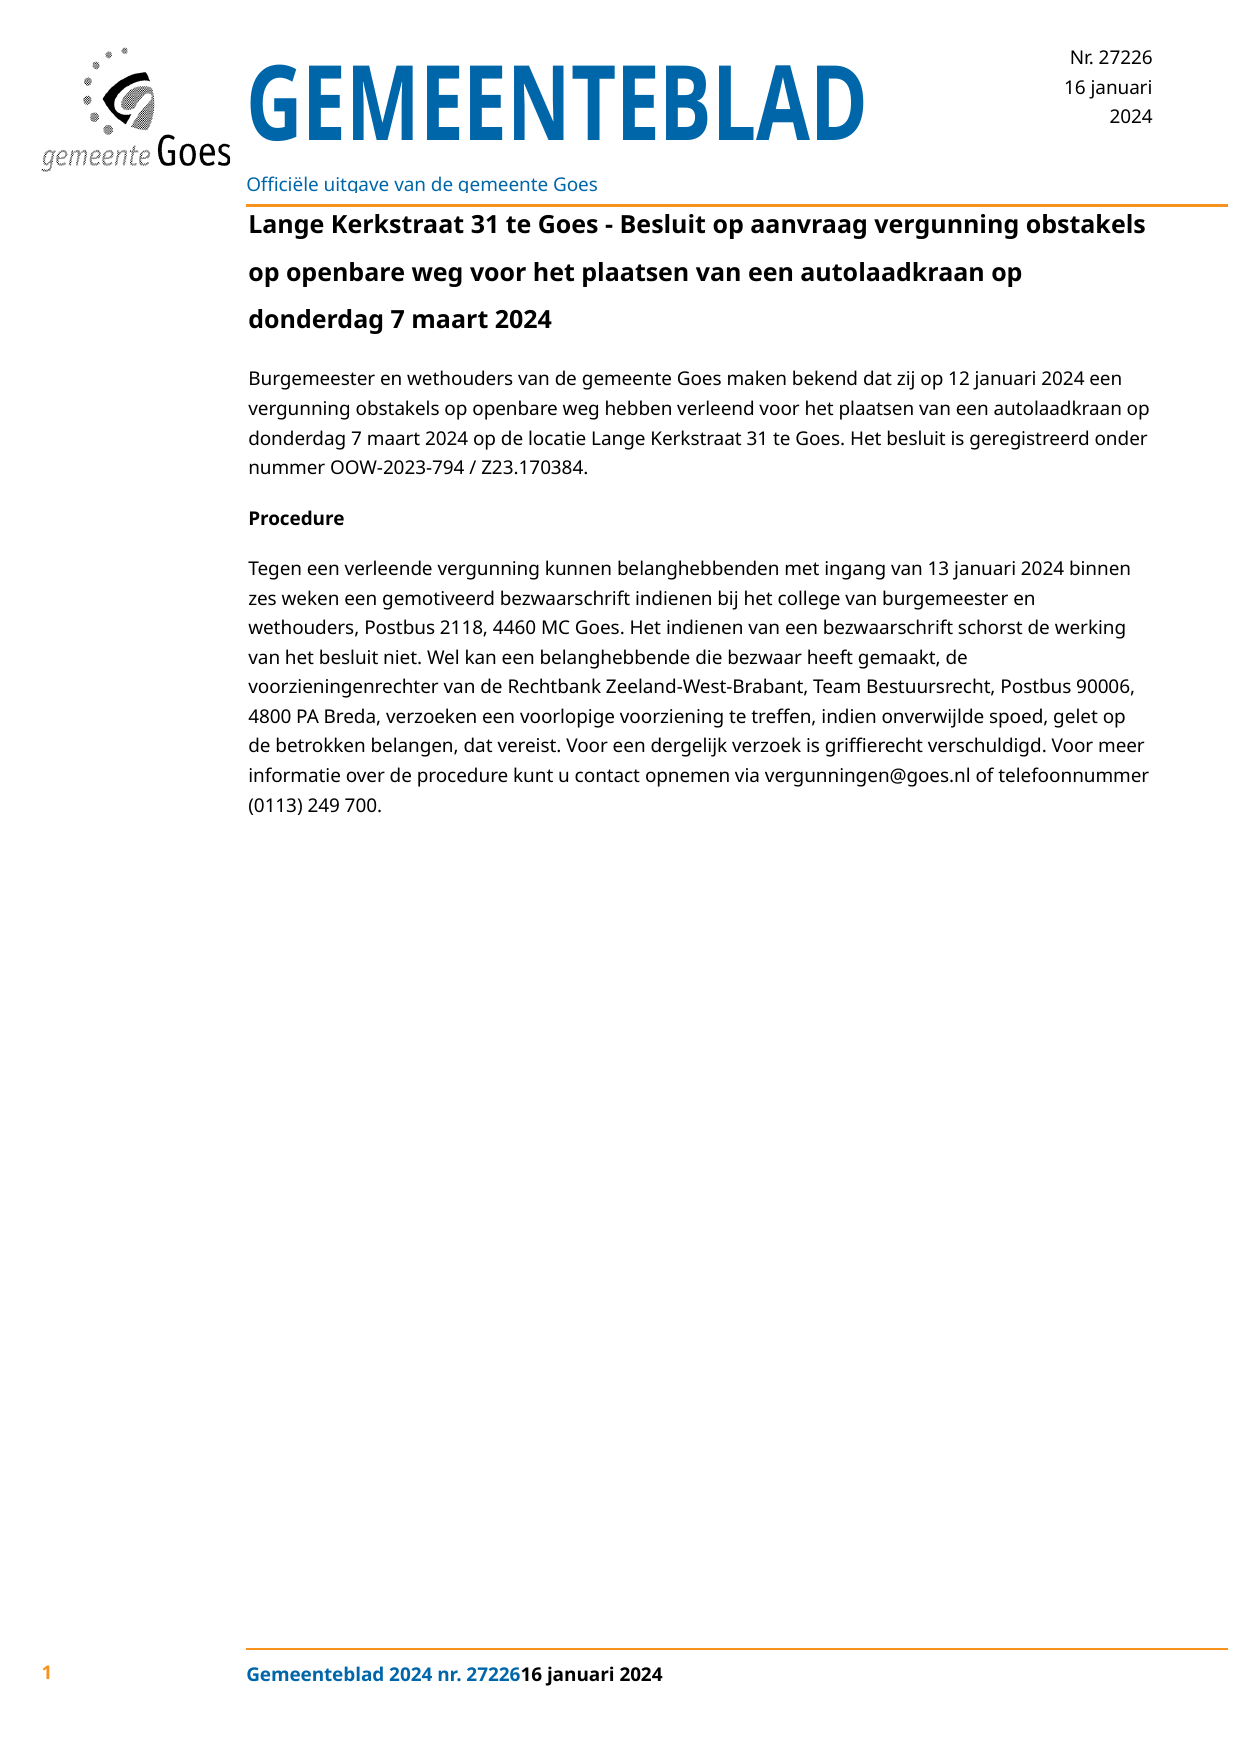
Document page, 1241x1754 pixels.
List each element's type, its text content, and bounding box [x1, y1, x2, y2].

picture [41, 47, 231, 172]
text Procedure [248, 505, 1152, 530]
text Burgemeester en wethouders van de gemeente Goes maken bekend dat zij op 12 januari 2024 een vergunning obstakels op openbare weg hebben verleend voor het plaatsen van een autolaadkraan op donderdag 7 maart 2024 op de locatie Lange Kerkstraat 31 te Goes. Het besluit is geregistreerd onder nummer OOW-2023-794 / Z23.170384. [248, 366, 1152, 480]
text Tegen een verleende vergunning kunnen belanghebbenden met ingang van 13 januari 2024 binnen zes weken een gemotiveerd bezwaarschrift indienen bij het college van burgemeester en wethouders, Postbus 2118, 4460 MC Goes. Het indienen van een bezwaarschrift schorst de werking van het besluit niet. Wel kan een belanghebbende die bezwaar heeft gemaakt, de voorzieningenrechter van de Rechtbank Zeeland-West-Brabant, Team Bestuursrecht, Postbus 90006, 4800 PA Breda, verzoeken een voorlopige voorziening te treffen, indien onverwijlde spoed, gelet op de betrokken belangen, dat vereist. Voor een dergelijk verzoek is griffierecht verschuldigd. Voor meer informatie over de procedure kunt u contact opnemen via vergunningen@goes.nl of telefoonnummer (0113) 249 700. [248, 555, 1152, 817]
text Lange Kerkstraat 31 te Goes - Besluit op aanvraag vergunning obstakels op openbare weg voor het plaatsen van een autolaadkraan op donderdag 7 maart 2024 [248, 207, 1152, 336]
